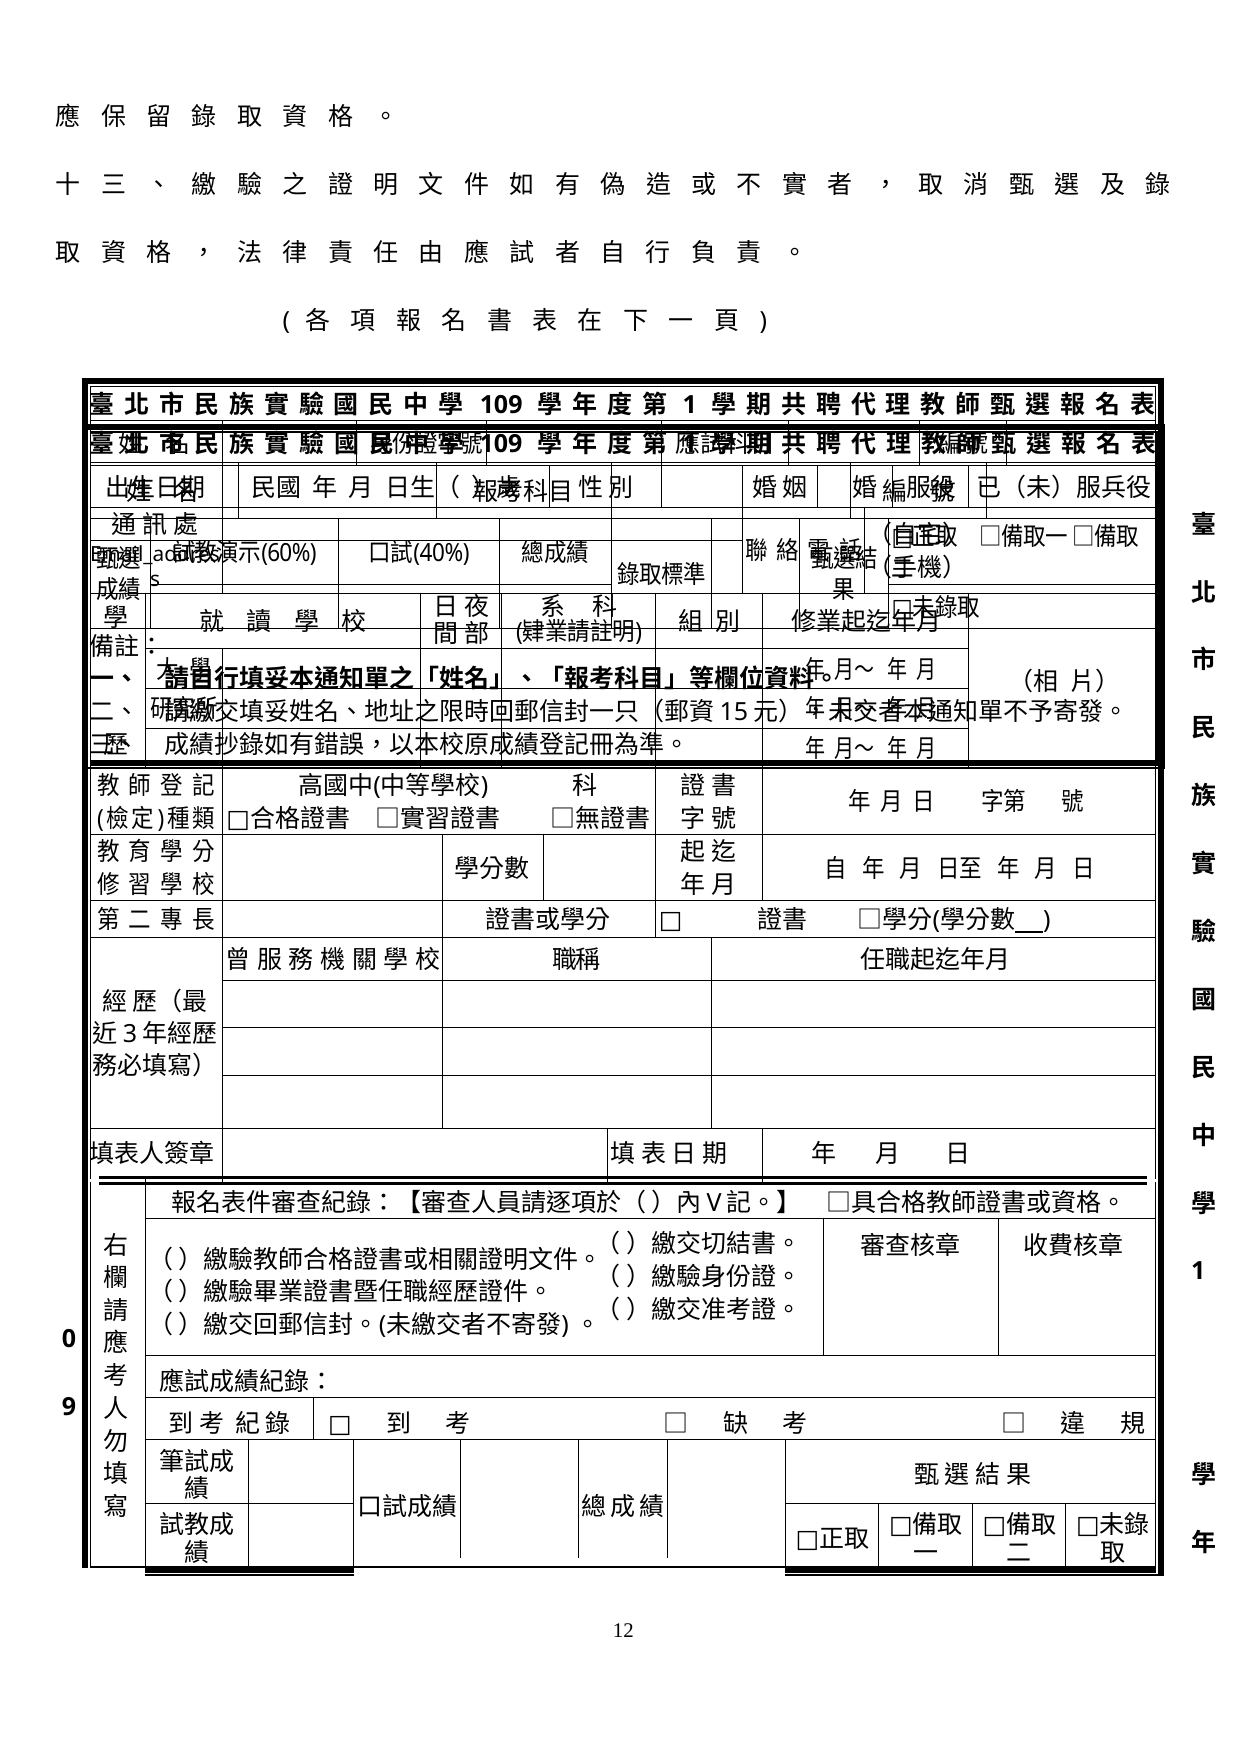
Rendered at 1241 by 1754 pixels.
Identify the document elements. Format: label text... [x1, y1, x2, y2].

table_cell [999, 1262, 1155, 1355]
table_cell □備取二 [973, 1504, 1065, 1566]
table_cell □到考 □缺考 □違規 [314, 1398, 1155, 1439]
table_cell [712, 1076, 1155, 1128]
table_cell [443, 1076, 711, 1128]
table_cell [223, 1076, 442, 1128]
table_cell [712, 981, 1155, 1027]
table_cell [712, 1028, 1155, 1074]
text 十二、參加教師甄選經公告錄取，因服法定役無法報到者，應保留錄取資格。 [55, 81, 1191, 149]
table_cell [612, 463, 850, 518]
table_cell 證 書 字 號 [656, 769, 762, 834]
text 十三、繳驗之證明文件如有偽造或不實者，取消甄選及錄取資格，法律責任由應試者自行負責。 [55, 149, 1191, 284]
table_cell [339, 585, 499, 628]
table_cell 起 迄 年 月 [656, 835, 762, 900]
table_cell [712, 519, 799, 628]
table_cell 總成績 [579, 1440, 667, 1566]
table_cell 右 欄 請 應 考 人 勿 填 寫 [88, 1176, 145, 1566]
table_cell 曾服務機關學校 [223, 938, 442, 980]
text (各項報名書表在下一頁) [178, 284, 1191, 352]
table_cell [443, 981, 711, 1027]
table_cell [239, 463, 436, 518]
table_cell □未錄取 [1066, 1504, 1155, 1566]
table_cell 甄選成績 [91, 519, 150, 628]
table_header 臺北市民族實驗國民中學109學年度第1學期共聘代理教師甄選報名表 [91, 433, 1155, 462]
table_cell [443, 1028, 711, 1074]
table_cell 經 歷（最近3年經歷務必填寫） [91, 938, 222, 1128]
table_cell [223, 835, 442, 900]
table_cell [461, 1440, 579, 1566]
table_cell 填表人簽章 [91, 1129, 222, 1176]
text 臺北市民族實驗國民中學109學年度第1學期共聘代理教師甄選自傳 [55, 488, 1158, 1575]
table_cell 任職起迄年月 [712, 938, 1155, 980]
table_cell 年 月 日 [763, 1129, 1155, 1176]
table_cell 甄 選 結 果 [786, 1440, 1155, 1503]
table_cell 到 考 紀 錄 [146, 1398, 313, 1439]
table_cell 收費核章 [999, 1219, 1155, 1262]
table_cell □正取 [786, 1504, 878, 1566]
table_cell 報名表件審查紀錄：【審查人員請逐項於（ ）內V記。】 □具合格教師證書或資格。 [146, 1176, 1158, 1217]
table_cell [249, 1440, 353, 1503]
table_cell [223, 901, 442, 937]
table_cell [987, 463, 1155, 518]
table_cell [500, 585, 611, 628]
table_cell [667, 1440, 785, 1566]
table_cell 口試成績 [354, 1440, 461, 1566]
table_cell 筆試成績 [146, 1440, 248, 1503]
table_cell 年 月 日 字第 號 [763, 769, 1155, 834]
table_cell 報考科目 [437, 463, 611, 518]
table_cell 應試成績紀錄： [146, 1356, 1155, 1397]
table_cell 教師登記 (檢定)種類 [91, 769, 222, 834]
table_cell 試教成績 [146, 1504, 248, 1566]
table_cell [544, 835, 655, 900]
table_cell □備取一 [879, 1504, 972, 1566]
table_cell [151, 585, 338, 628]
table_cell □正取 □備取一 □備取二 [889, 519, 1155, 584]
table_cell （ ）繳驗教師合格證書或相關證明文件。 （ ）繳驗畢業證書暨任職經歷證件。 （ ）繳交回郵信封。(未繳交者不寄發) 。 [146, 1219, 604, 1355]
table_cell 備註： 請自行填妥本通知單之「姓名」、「報考科目」等欄位資料。 請繳交填妥姓名、地址之限時回郵信封一只（郵資15元），未交者本通知單不予寄發。 成績抄錄如有錯誤，以本校原成績登記冊為準。 [91, 629, 1155, 759]
table_cell 甄選結果 [800, 519, 888, 628]
table_cell [249, 1504, 353, 1566]
table_cell □ 證書 □學分(學分數 ) [656, 901, 1155, 937]
table_cell 姓 名 [91, 463, 238, 518]
table_cell 錄取標準 [612, 519, 711, 628]
table_cell 教育學分 修習學校 [91, 835, 222, 900]
table_cell □未錄取 [889, 585, 1155, 628]
table_cell 學分數 [443, 835, 543, 900]
table_cell 高國中(中等學校) 科 □合格證書 □實習證書 □無證書 [223, 769, 655, 834]
table_cell （ ）繳交切結書。 （ ）繳驗身份證。 （ ）繳交准考證。 [604, 1219, 823, 1355]
table_cell [223, 1129, 607, 1176]
table_cell 編 號 [851, 463, 986, 518]
table_cell [824, 1262, 998, 1355]
table_cell 證書或學分 [443, 901, 655, 937]
table_cell 總成績 [500, 519, 611, 584]
table_cell 填 表 日 期 [608, 1129, 762, 1176]
table_cell 口試(40%) [339, 519, 499, 584]
table_cell 自 年 月 日至 年 月 日 [763, 835, 1155, 900]
table_header 臺北市民族實驗國民中學109學年度第1學期共聘代理教師甄選報名表 [91, 387, 1155, 420]
table_cell [223, 981, 442, 1027]
table_cell 審查核章 [824, 1219, 998, 1262]
table_cell 職稱 [443, 938, 711, 980]
text 臺北市民族實驗國民中學109學年度第1學期共聘代理教師甄選自傳 [1164, 488, 1191, 1575]
table_cell 第二專長 [91, 901, 222, 937]
table_cell [223, 1028, 442, 1074]
table_cell 試教演示(60%) [151, 519, 338, 584]
